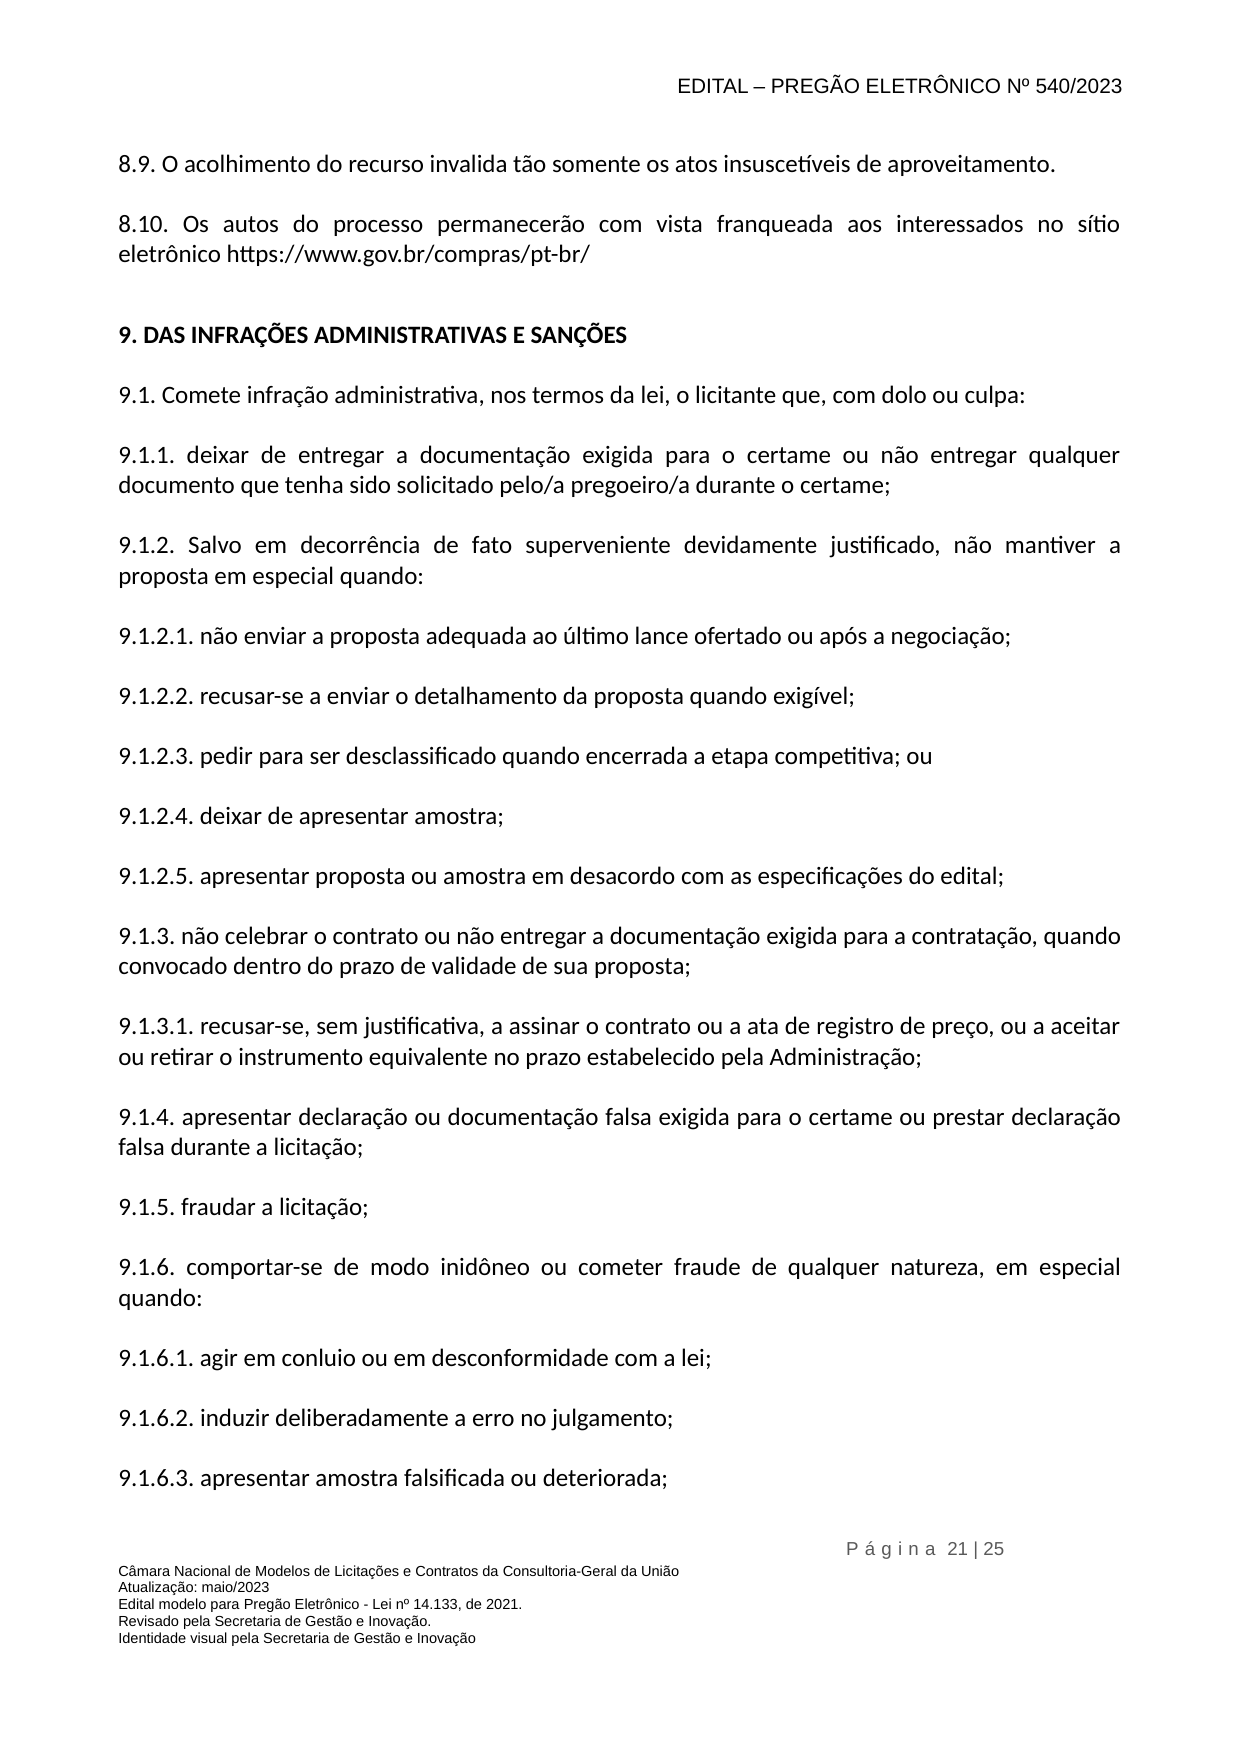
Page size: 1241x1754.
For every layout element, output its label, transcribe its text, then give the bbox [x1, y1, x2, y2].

text 9.1.6.3. apresentar amostra falsificada ou deteriorada; [118, 1462, 1122, 1492]
text 9.1.6.2. induzir deliberadamente a erro no julgamento; [118, 1402, 1122, 1432]
text 9.1.6. comportar-se de modo inidôneo ou cometer fraude de qualquer natureza, em especial quando: [118, 1251, 1122, 1312]
text 9.1.3.1. recusar-se, sem justificativa, a assinar o contrato ou a ata de registro de preço, ou a aceitar ou retirar o instrumento equivalente no prazo estabelecido pela Administração; [118, 1010, 1122, 1071]
text 9.1.2.2. recusar-se a enviar o detalhamento da proposta quando exigível; [118, 680, 1122, 710]
text 9.1.2.1. não enviar a proposta adequada ao último lance ofertado ou após a negociação; [118, 620, 1122, 650]
text 9.1.2. Salvo em decorrência de fato superveniente devidamente justificado, não mantiver a proposta em especial quando: [118, 529, 1122, 590]
text 9.1.2.3. pedir para ser desclassificado quando encerrada a etapa competitiva; ou [118, 740, 1122, 770]
text 9.1.2.5. apresentar proposta ou amostra em desacordo com as especificações do edital; [118, 860, 1122, 890]
text 8.9. O acolhimento do recurso invalida tão somente os atos insuscetíveis de aproveitamento. [118, 148, 1122, 178]
text 9.1.3. não celebrar o contrato ou não entregar a documentação exigida para a contratação, quando convocado dentro do prazo de validade de sua proposta; [118, 920, 1122, 981]
text 9.1. Comete infração administrativa, nos termos da lei, o licitante que, com dolo ou culpa: [118, 379, 1122, 409]
text 9.1.2.4. deixar de apresentar amostra; [118, 800, 1122, 830]
subtitle 9. DAS INFRAÇÕES ADMINISTRATIVAS E SANÇÕES [118, 319, 1122, 349]
text 9.1.5. fraudar a licitação; [118, 1191, 1122, 1222]
text 9.1.6.1. agir em conluio ou em desconformidade com a lei; [118, 1342, 1122, 1372]
text 9.1.4. apresentar declaração ou documentação falsa exigida para o certame ou prestar declaração falsa durante a licitação; [118, 1101, 1122, 1162]
text 8.10. Os autos do processo permanecerão com vista franqueada aos interessados no sítio eletrônico https://www.gov.br/compras/pt-br/ [118, 208, 1122, 269]
text 9.1.1. deixar de entregar a documentação exigida para o certame ou não entregar qualquer documento que tenha sido solicitado pelo/a pregoeiro/a durante o certame; [118, 439, 1122, 500]
